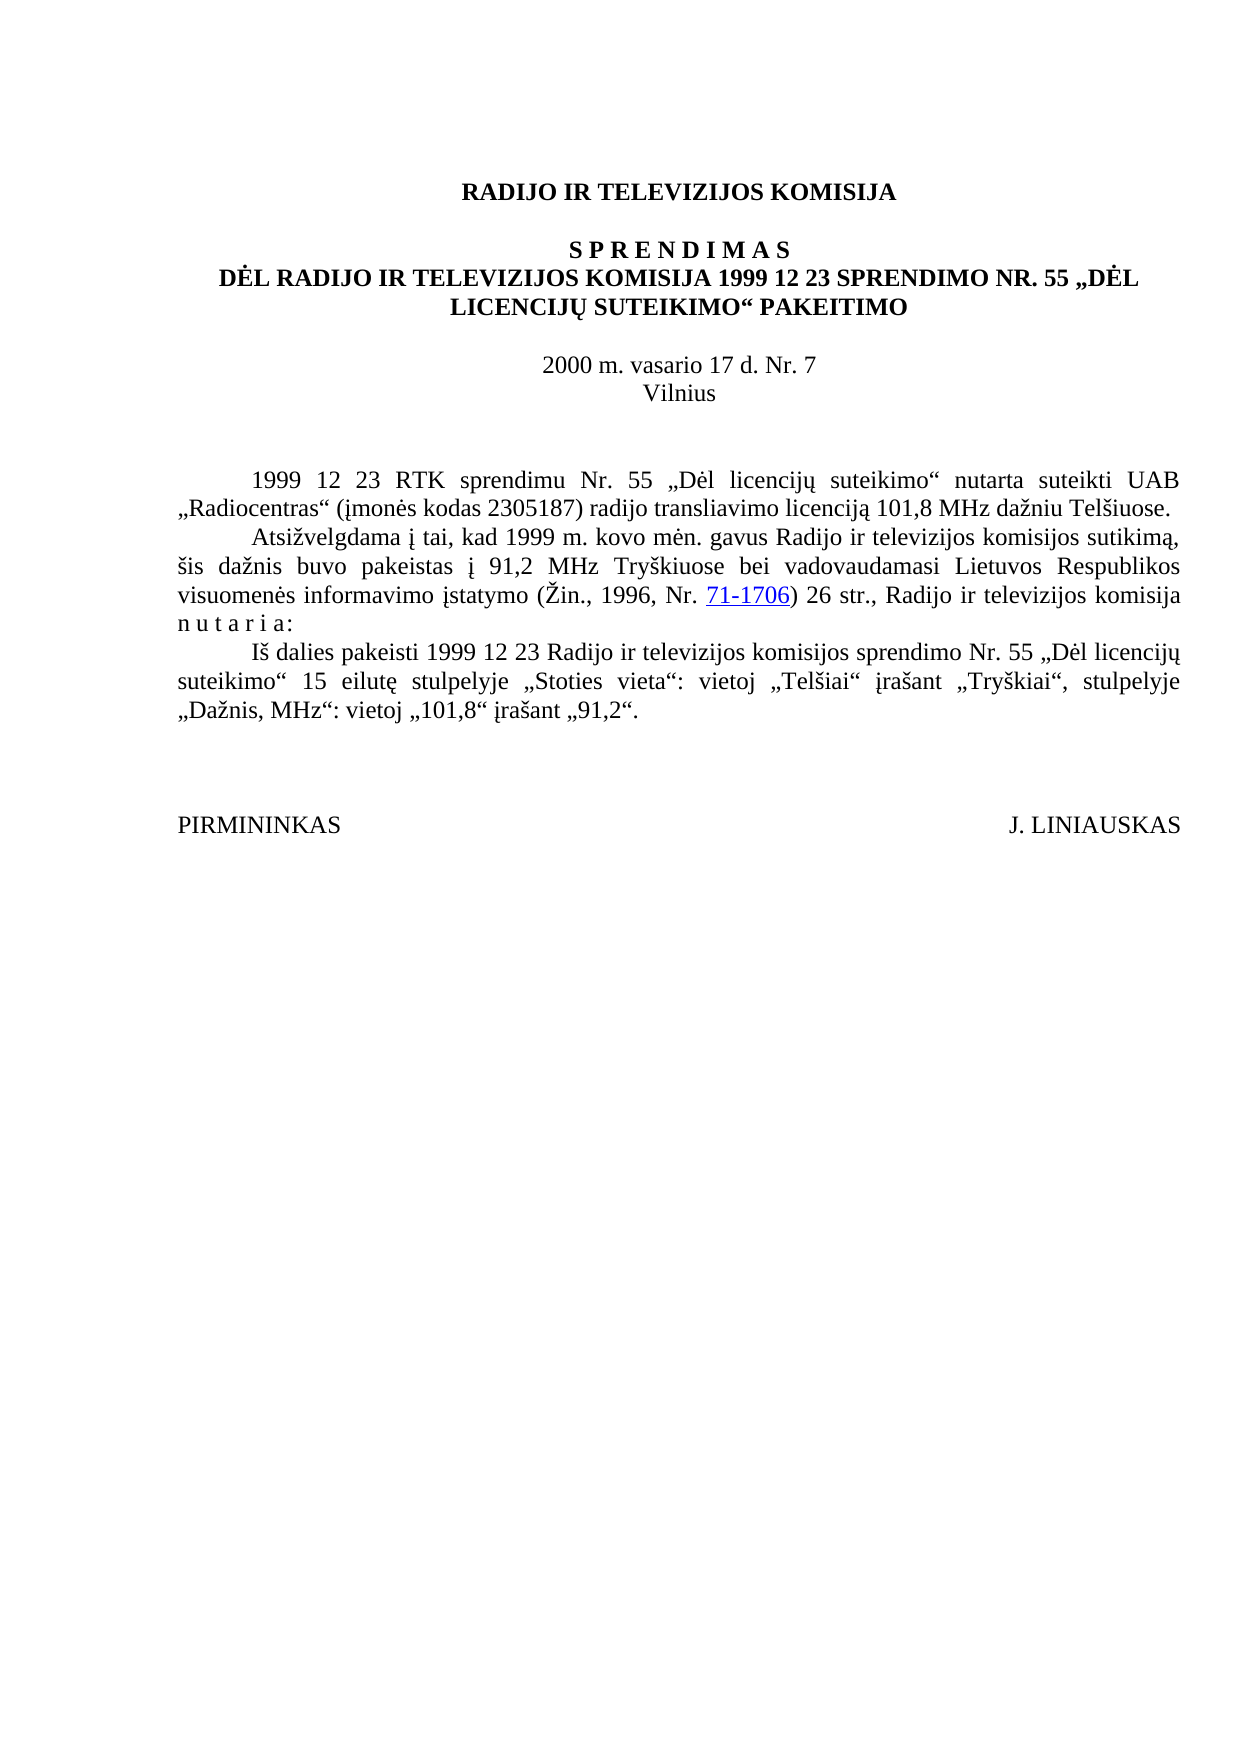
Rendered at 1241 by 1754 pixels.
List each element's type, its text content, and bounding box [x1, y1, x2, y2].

text 2000 m. vasario 17 d. Nr. 7 [177, 350, 1181, 378]
text RADIJO IR TELEVIZIJOS KOMISIJA [177, 177, 1181, 206]
text DĖL RADIJO IR TELEVIZIJOS KOMISIJA 1999 12 23 SPRENDIMO NR. 55 „DĖL LICENCIJŲ SUTEIKIMO“ PAKEITIMO [177, 263, 1181, 321]
text PIRMININKAS J. LINIAUSKAS [177, 810, 1181, 838]
text Iš dalies pakeisti 1999 12 23 Radijo ir televizijos komisijos sprendimo Nr. 55 „Dėl licencijų suteikimo“ 15 eilutę stulpelyje „Stoties vieta“: vietoj „Telšiai“ įrašant „Tryškiai“, stulpelyje „Dažnis, MHz“: vietoj „101,8“ įrašant „91,2“. [177, 637, 1181, 723]
text 1999 12 23 RTK sprendimu Nr. 55 „Dėl licencijų suteikimo“ nutarta suteikti UAB „Radiocentras“ (įmonės kodas 2305187) radijo transliavimo licenciją 101,8 MHz dažniu Telšiuose. [177, 465, 1181, 522]
text Vilnius [177, 378, 1181, 407]
text S P R E N D I M A S [177, 235, 1181, 263]
text Atsižvelgdama į tai, kad 1999 m. kovo mėn. gavus Radijo ir televizijos komisijos sutikimą, šis dažnis buvo pakeistas į 91,2 MHz Tryškiuose bei vadovaudamasi Lietuvos Respublikos visuomenės informavimo įstatymo (Žin., 1996, Nr. 71-1706) 26 str., Radijo ir televizijos komisija nutaria: [177, 522, 1181, 637]
